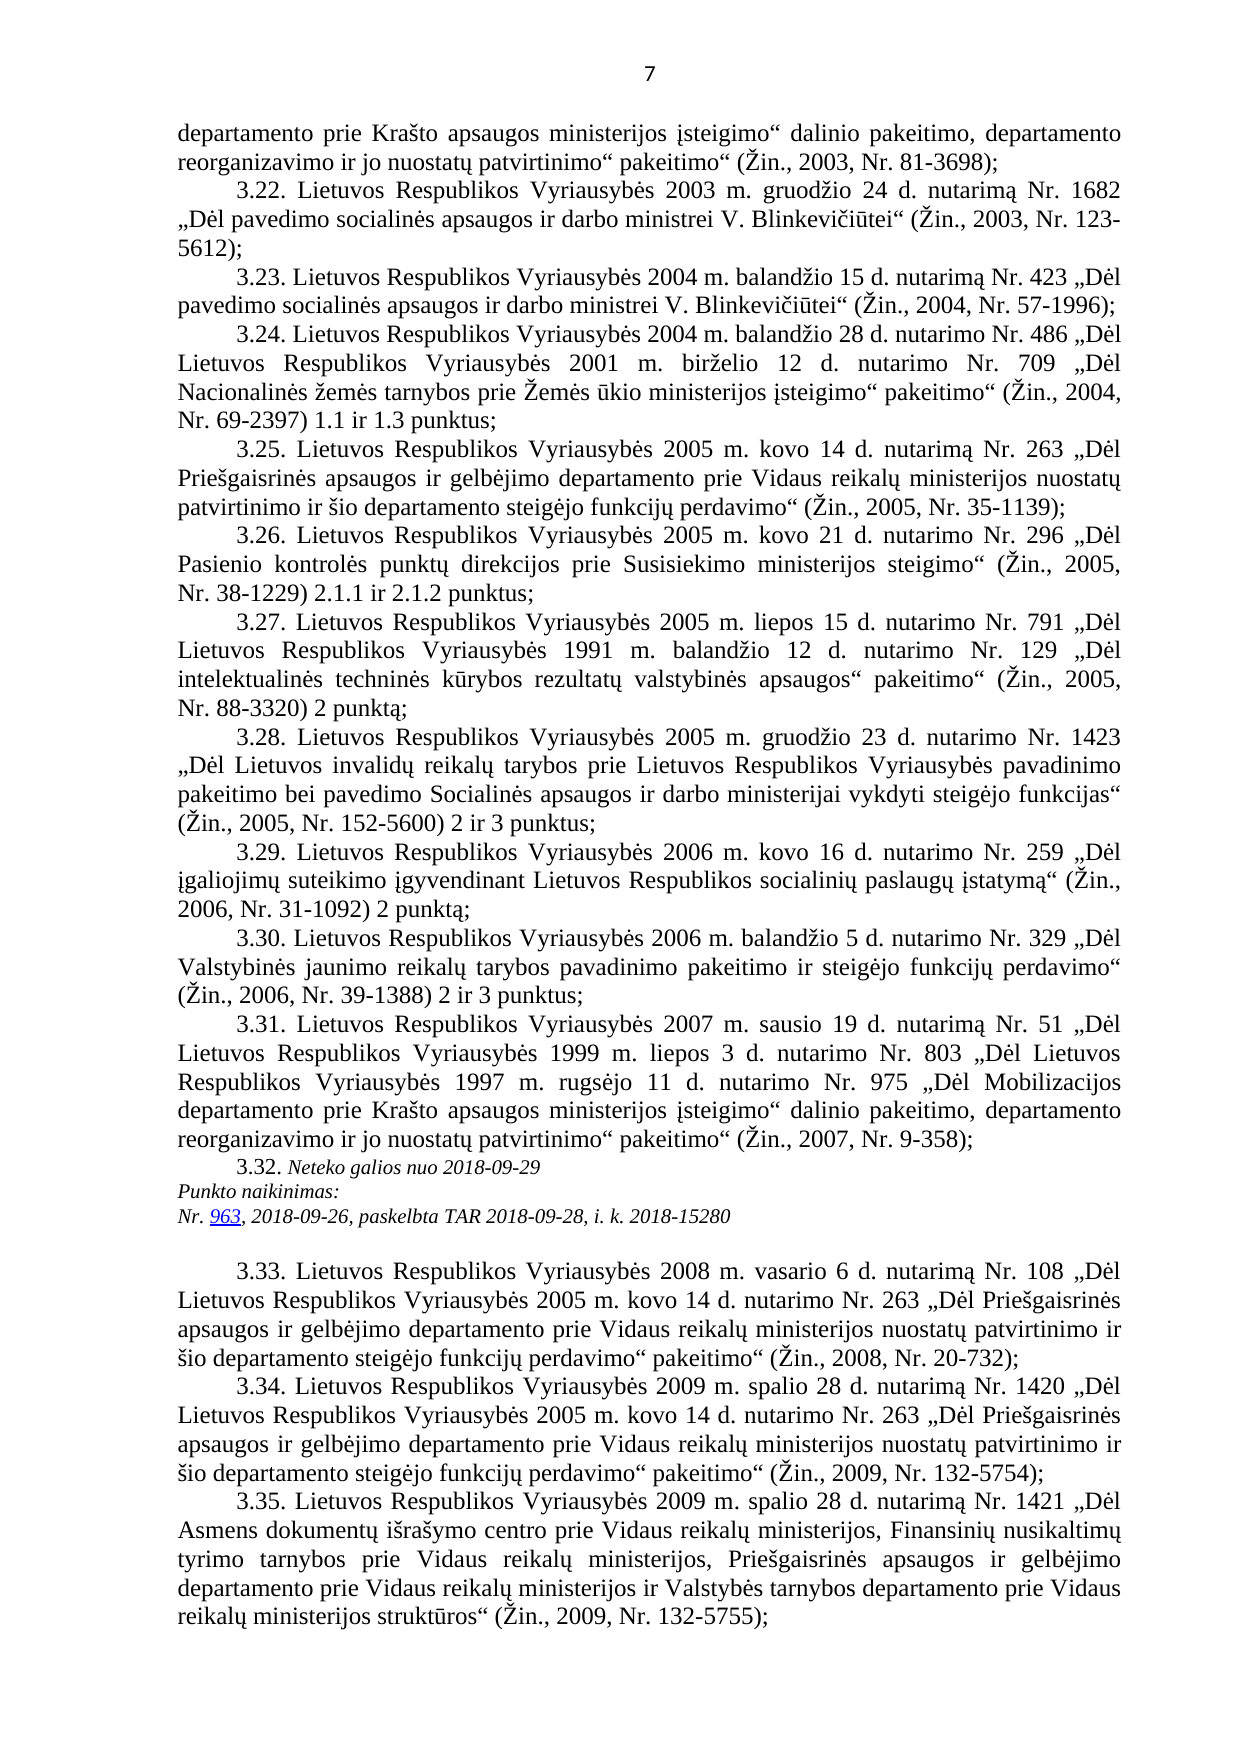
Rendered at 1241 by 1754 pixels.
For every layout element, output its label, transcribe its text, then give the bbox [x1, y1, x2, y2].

text 3.32. Neteko galios nuo 2018-09-29 [177, 1153, 1122, 1179]
text departamento prie Krašto apsaugos ministerijos įsteigimo“ dalinio pakeitimo, departamento reorganizavimo ir jo nuostatų patvirtinimo“ pakeitimo“ (Žin., 2003, Nr. 81-3698); [177, 118, 1122, 176]
text 3.27. Lietuvos Respublikos Vyriausybės 2005 m. liepos 15 d. nutarimo Nr. 791 „Dėl Lietuvos Respublikos Vyriausybės 1991 m. balandžio 12 d. nutarimo Nr. 129 „Dėl intelektualinės techninės kūrybos rezultatų valstybinės apsaugos“ pakeitimo“ (Žin., 2005, Nr. 88-3320) 2 punktą; [177, 607, 1122, 722]
text 3.31. Lietuvos Respublikos Vyriausybės 2007 m. sausio 19 d. nutarimą Nr. 51 „Dėl Lietuvos Respublikos Vyriausybės 1999 m. liepos 3 d. nutarimo Nr. 803 „Dėl Lietuvos Respublikos Vyriausybės 1997 m. rugsėjo 11 d. nutarimo Nr. 975 „Dėl Mobilizacijos departamento prie Krašto apsaugos ministerijos įsteigimo“ dalinio pakeitimo, departamento reorganizavimo ir jo nuostatų patvirtinimo“ pakeitimo“ (Žin., 2007, Nr. 9-358); [177, 1009, 1122, 1153]
text 3.25. Lietuvos Respublikos Vyriausybės 2005 m. kovo 14 d. nutarimą Nr. 263 „Dėl Priešgaisrinės apsaugos ir gelbėjimo departamento prie Vidaus reikalų ministerijos nuostatų patvirtinimo ir šio departamento steigėjo funkcijų perdavimo“ (Žin., 2005, Nr. 35-1139); [177, 434, 1122, 521]
text 3.34. Lietuvos Respublikos Vyriausybės 2009 m. spalio 28 d. nutarimą Nr. 1420 „Dėl Lietuvos Respublikos Vyriausybės 2005 m. kovo 14 d. nutarimo Nr. 263 „Dėl Priešgaisrinės apsaugos ir gelbėjimo departamento prie Vidaus reikalų ministerijos nuostatų patvirtinimo ir šio departamento steigėjo funkcijų perdavimo“ pakeitimo“ (Žin., 2009, Nr. 132-5754); [177, 1371, 1122, 1486]
text 3.33. Lietuvos Respublikos Vyriausybės 2008 m. vasario 6 d. nutarimą Nr. 108 „Dėl Lietuvos Respublikos Vyriausybės 2005 m. kovo 14 d. nutarimo Nr. 263 „Dėl Priešgaisrinės apsaugos ir gelbėjimo departamento prie Vidaus reikalų ministerijos nuostatų patvirtinimo ir šio departamento steigėjo funkcijų perdavimo“ pakeitimo“ (Žin., 2008, Nr. 20-732); [177, 1256, 1122, 1371]
text Punkto naikinimas: [177, 1179, 1122, 1203]
text 3.28. Lietuvos Respublikos Vyriausybės 2005 m. gruodžio 23 d. nutarimo Nr. 1423 „Dėl Lietuvos invalidų reikalų tarybos prie Lietuvos Respublikos Vyriausybės pavadinimo pakeitimo bei pavedimo Socialinės apsaugos ir darbo ministerijai vykdyti steigėjo funkcijas“ (Žin., 2005, Nr. 152-5600) 2 ir 3 punktus; [177, 722, 1122, 837]
text 3.22. Lietuvos Respublikos Vyriausybės 2003 m. gruodžio 24 d. nutarimą Nr. 1682 „Dėl pavedimo socialinės apsaugos ir darbo ministrei V. Blinkevičiūtei“ (Žin., 2003, Nr. 123-5612); [177, 176, 1122, 262]
text 3.29. Lietuvos Respublikos Vyriausybės 2006 m. kovo 16 d. nutarimo Nr. 259 „Dėl įgaliojimų suteikimo įgyvendinant Lietuvos Respublikos socialinių paslaugų įstatymą“ (Žin., 2006, Nr. 31-1092) 2 punktą; [177, 837, 1122, 923]
text 3.23. Lietuvos Respublikos Vyriausybės 2004 m. balandžio 15 d. nutarimą Nr. 423 „Dėl pavedimo socialinės apsaugos ir darbo ministrei V. Blinkevičiūtei“ (Žin., 2004, Nr. 57-1996); [177, 262, 1122, 319]
text 3.30. Lietuvos Respublikos Vyriausybės 2006 m. balandžio 5 d. nutarimo Nr. 329 „Dėl Valstybinės jaunimo reikalų tarybos pavadinimo pakeitimo ir steigėjo funkcijų perdavimo“ (Žin., 2006, Nr. 39-1388) 2 ir 3 punktus; [177, 923, 1122, 1009]
text 3.24. Lietuvos Respublikos Vyriausybės 2004 m. balandžio 28 d. nutarimo Nr. 486 „Dėl Lietuvos Respublikos Vyriausybės 2001 m. birželio 12 d. nutarimo Nr. 709 „Dėl Nacionalinės žemės tarnybos prie Žemės ūkio ministerijos įsteigimo“ pakeitimo“ (Žin., 2004, Nr. 69-2397) 1.1 ir 1.3 punktus; [177, 319, 1122, 434]
text Nr. 963, 2018-09-26, paskelbta TAR 2018-09-28, i. k. 2018-15280 [177, 1203, 1122, 1228]
text 3.35. Lietuvos Respublikos Vyriausybės 2009 m. spalio 28 d. nutarimą Nr. 1421 „Dėl Asmens dokumentų išrašymo centro prie Vidaus reikalų ministerijos, Finansinių nusikaltimų tyrimo tarnybos prie Vidaus reikalų ministerijos, Priešgaisrinės apsaugos ir gelbėjimo departamento prie Vidaus reikalų ministerijos ir Valstybės tarnybos departamento prie Vidaus reikalų ministerijos struktūros“ (Žin., 2009, Nr. 132-5755); [177, 1486, 1122, 1630]
text 3.26. Lietuvos Respublikos Vyriausybės 2005 m. kovo 21 d. nutarimo Nr. 296 „Dėl Pasienio kontrolės punktų direkcijos prie Susisiekimo ministerijos steigimo“ (Žin., 2005, Nr. 38-1229) 2.1.1 ir 2.1.2 punktus; [177, 521, 1122, 607]
